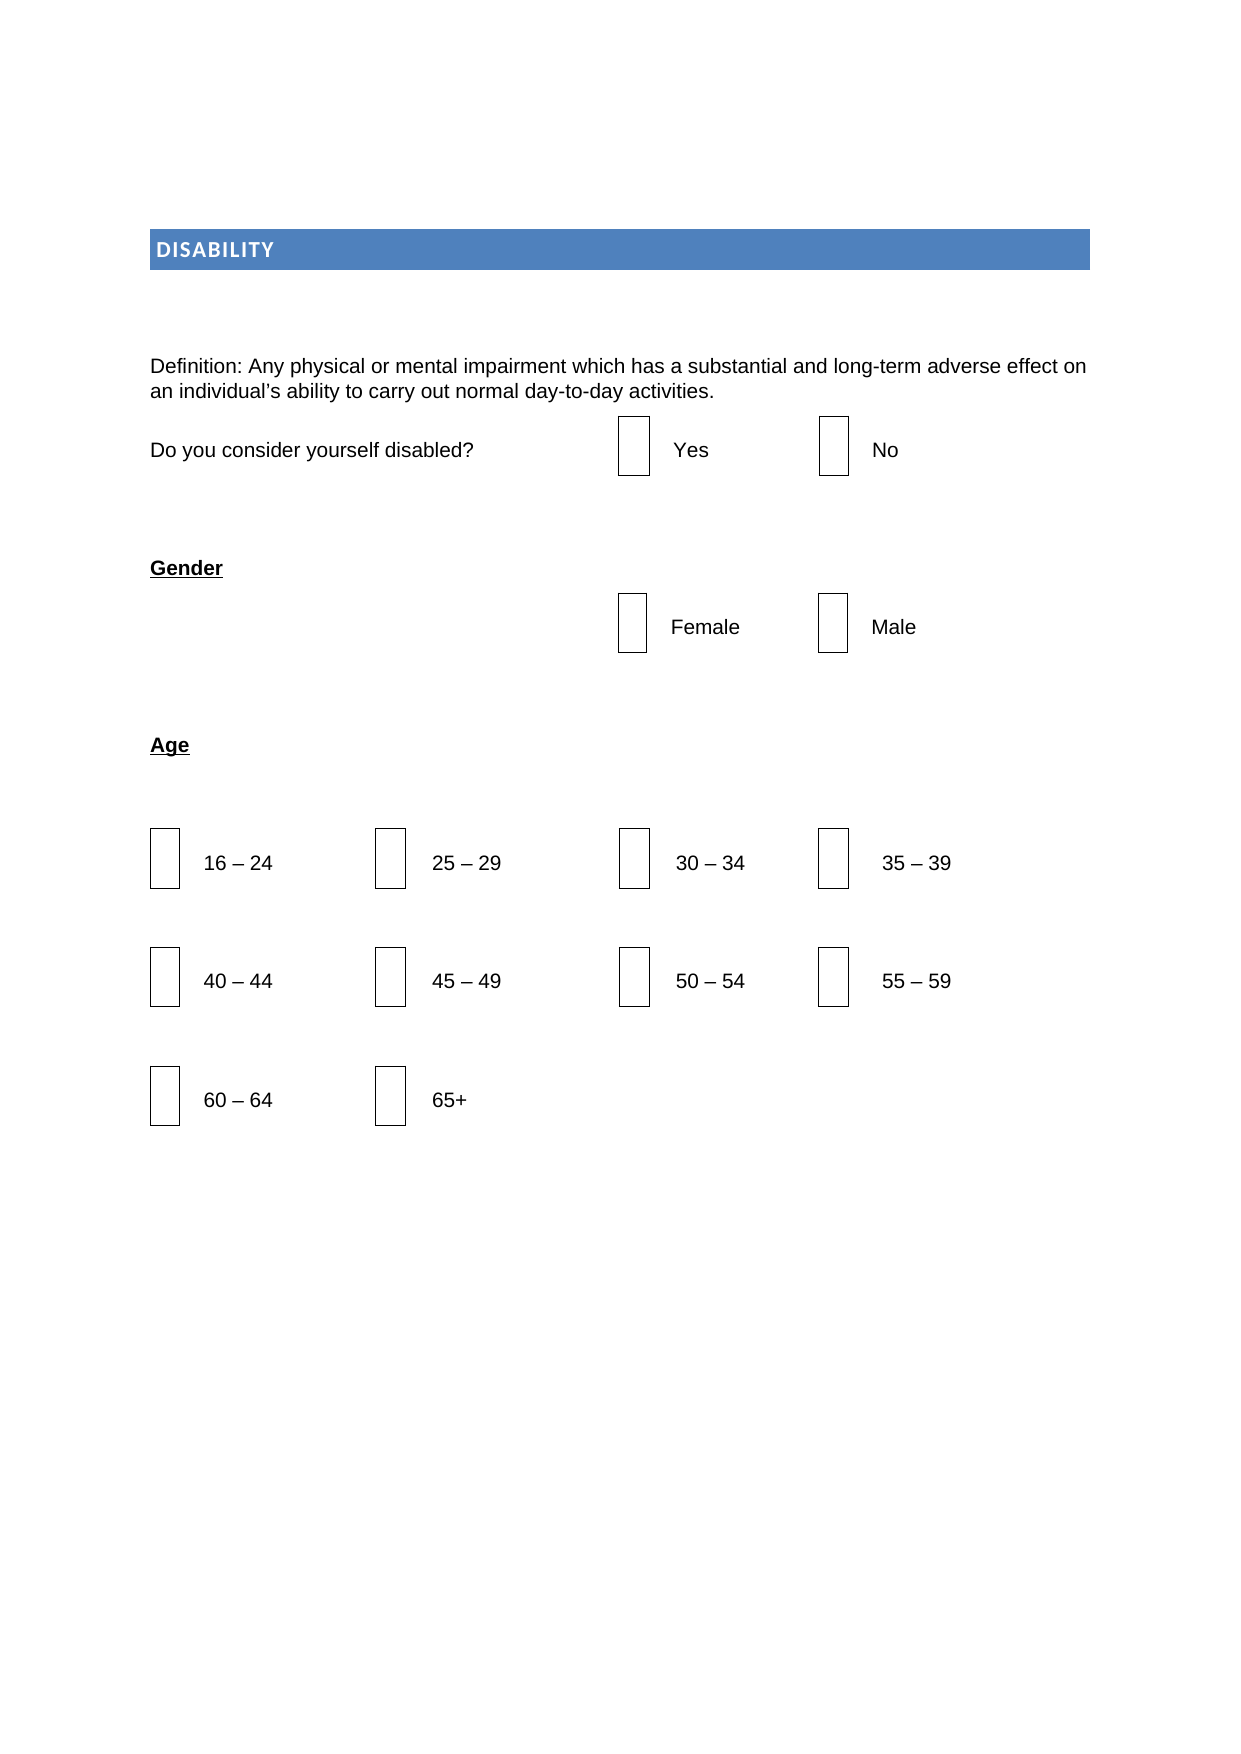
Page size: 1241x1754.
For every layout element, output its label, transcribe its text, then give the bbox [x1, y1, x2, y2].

table_header Yes [673, 416, 819, 475]
table_cell [203, 1006, 376, 1066]
table_cell [151, 948, 179, 1006]
table_cell [619, 889, 649, 947]
table_header [819, 594, 847, 652]
table_header [620, 829, 649, 887]
table_header [151, 829, 179, 887]
table_cell [203, 888, 376, 947]
table_cell [376, 889, 406, 947]
table_cell [849, 888, 882, 947]
table_header [150, 593, 618, 652]
table_header [849, 828, 882, 887]
table_cell [432, 888, 619, 947]
table_cell 60 – 64 [203, 1066, 375, 1125]
table_header 16 – 24 [203, 828, 375, 887]
table_header Female [671, 593, 818, 652]
table_cell [619, 1066, 649, 1125]
table_cell [676, 888, 818, 947]
table_header 30 – 34 [676, 828, 818, 887]
table_cell [650, 947, 676, 1006]
table_cell 55 – 59 [882, 947, 1042, 1006]
table_cell [882, 1066, 1042, 1125]
table_cell [619, 1007, 649, 1066]
table_header [619, 417, 649, 475]
table_cell [649, 1066, 676, 1125]
table_header [820, 417, 848, 475]
text Age [150, 732, 1090, 757]
table_header No [872, 416, 1016, 475]
table_cell [649, 1006, 676, 1066]
table_header Male [871, 593, 1016, 652]
table_cell [819, 948, 848, 1006]
table_header [376, 829, 405, 887]
table_cell [376, 1067, 405, 1125]
table_cell [818, 1007, 849, 1066]
table_header 25 – 29 [432, 828, 619, 887]
table_header [619, 594, 646, 652]
table_cell [818, 1066, 849, 1125]
table_header 35 – 39 [882, 828, 1042, 887]
text Definition: Any physical or mental impairment which has a substantial and long-term adverse effect on an individual’s ability to carry out normal day-to-day activities. [150, 353, 1090, 403]
table_cell [849, 947, 882, 1006]
table_header [406, 828, 432, 887]
table_cell [180, 1006, 203, 1066]
table_cell [432, 1006, 619, 1066]
table_header [650, 828, 676, 887]
table_cell [676, 1006, 818, 1066]
table_cell [882, 1006, 1042, 1066]
table_cell [406, 947, 432, 1006]
table_cell [849, 1006, 882, 1066]
table_header [848, 593, 871, 652]
table_header [180, 828, 203, 887]
table_cell 40 – 44 [203, 947, 375, 1006]
table_cell [882, 888, 1042, 947]
table_header [819, 829, 848, 887]
table_cell [376, 1007, 406, 1066]
table_cell [180, 1066, 203, 1125]
text Gender [150, 555, 1090, 580]
table_cell [376, 948, 405, 1006]
table_cell [151, 1067, 179, 1125]
table_cell [849, 1066, 882, 1125]
table_cell [151, 889, 179, 947]
table_cell [406, 888, 432, 947]
table_cell [818, 889, 849, 947]
table_cell [406, 1066, 432, 1125]
table_cell [180, 888, 203, 947]
table_header Do you consider yourself disabled? [150, 416, 618, 475]
table_cell [676, 1066, 818, 1125]
table_cell [180, 947, 203, 1006]
table_cell 65+ [432, 1066, 619, 1125]
table_header [647, 593, 671, 652]
table_cell 50 – 54 [676, 947, 818, 1006]
table_cell [406, 1006, 432, 1066]
table_cell [151, 1007, 179, 1066]
subtitle Disability [156, 235, 1084, 263]
table_cell [649, 888, 676, 947]
table_cell 45 – 49 [432, 947, 619, 1006]
table_cell [620, 948, 649, 1006]
table_header [849, 416, 872, 475]
table_header [650, 416, 673, 475]
